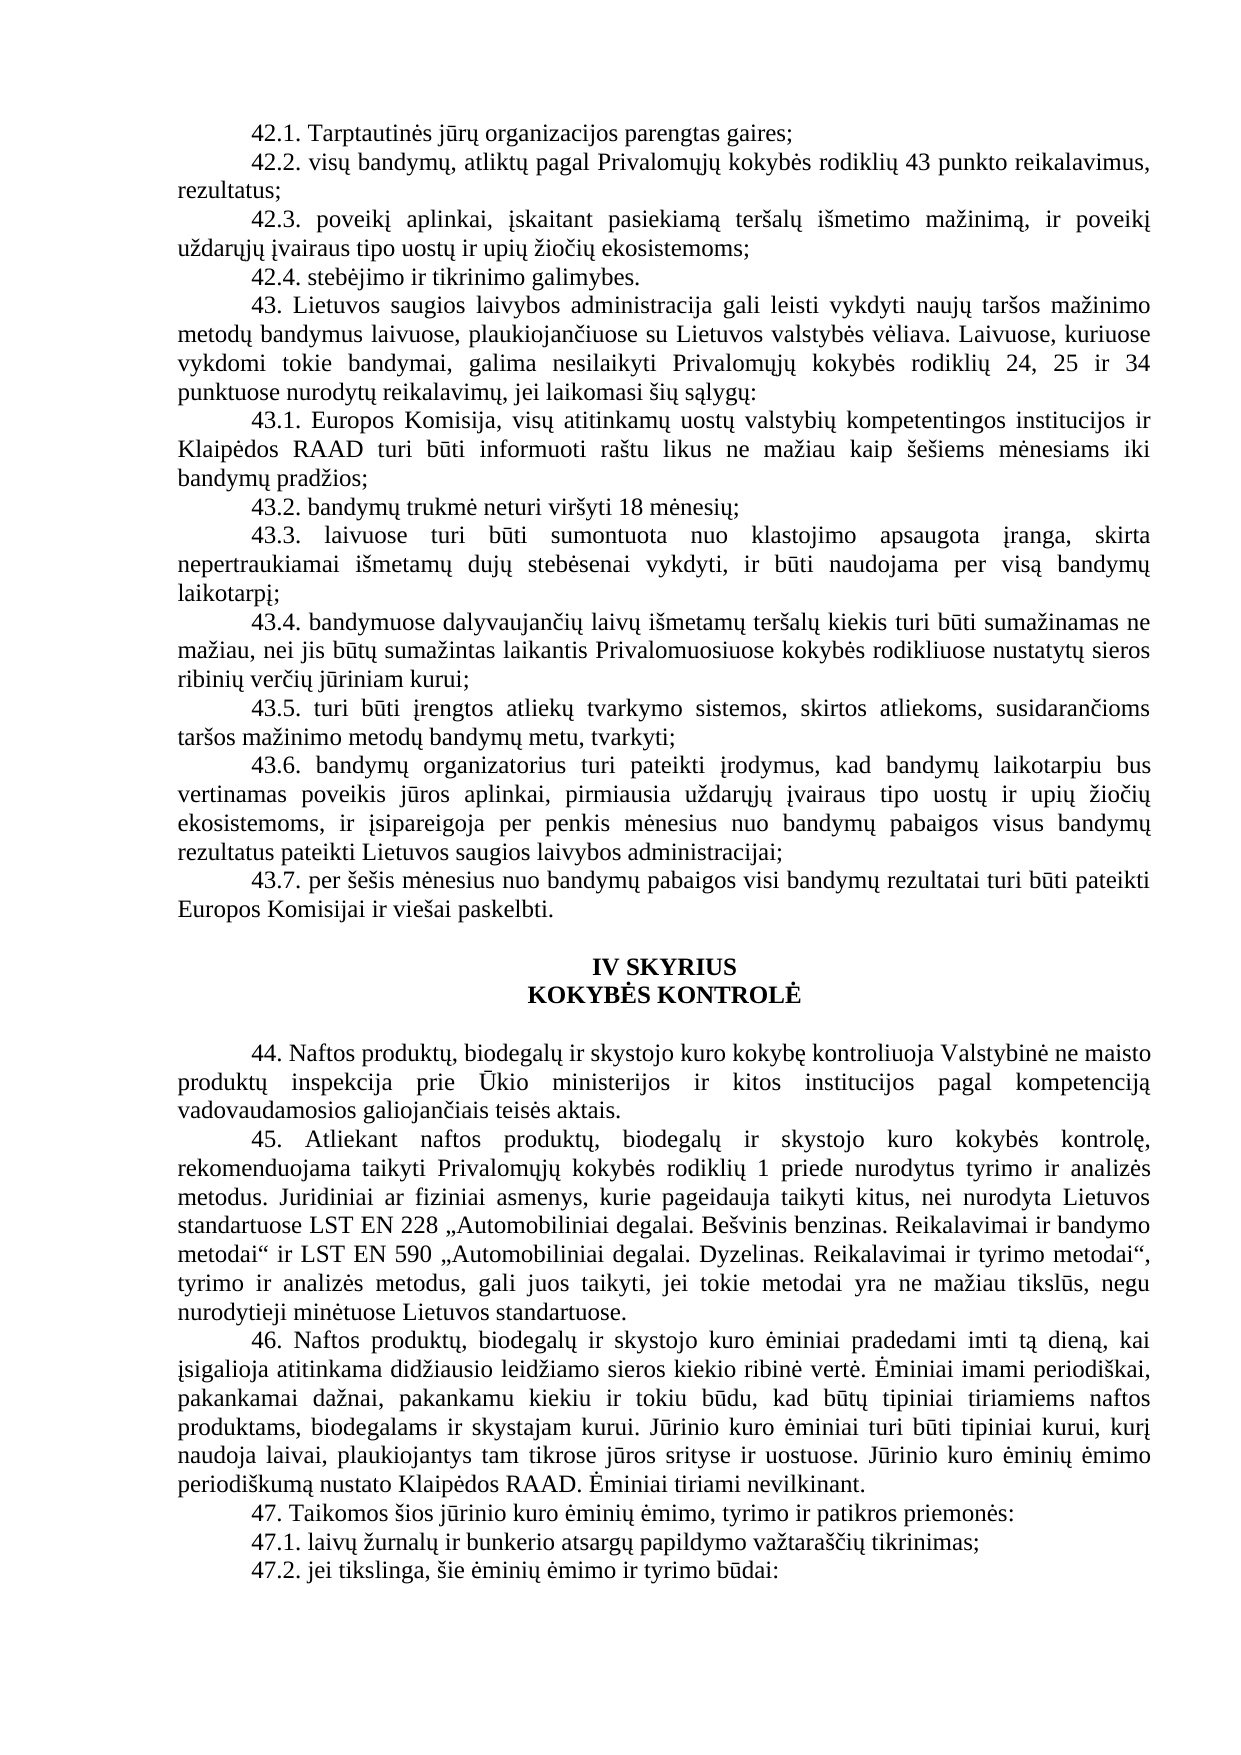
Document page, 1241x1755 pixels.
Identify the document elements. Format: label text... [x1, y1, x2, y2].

text 42.2. visų bandymų, atliktų pagal Privalomųjų kokybės rodiklių 43 punkto reikalavimus, rezultatus; [177, 147, 1152, 204]
text 42.3. poveikį aplinkai, įskaitant pasiekiamą teršalų išmetimo mažinimą, ir poveikį uždarųjų įvairaus tipo uostų ir upių žiočių ekosistemoms; [177, 204, 1152, 262]
text 46. Naftos produktų, biodegalų ir skystojo kuro ėminiai pradedami imti tą dieną, kai įsigalioja atitinkama didžiausio leidžiamo sieros kiekio ribinė vertė. Ėminiai imami periodiškai, pakankamai dažnai, pakankamu kiekiu ir tokiu būdu, kad būtų tipiniai tiriamiems naftos produktams, biodegalams ir skystajam kurui. Jūrinio kuro ėminiai turi būti tipiniai kurui, kurį naudoja laivai, plaukiojantys tam tikrose jūros srityse ir uostuose. Jūrinio kuro ėminių ėmimo periodiškumą nustato Klaipėdos RAAD. Ėminiai tiriami nevilkinant. [177, 1326, 1152, 1498]
text KOKYBĖS KONTROLĖ [177, 981, 1152, 1009]
text 42.4. stebėjimo ir tikrinimo galimybes. [177, 262, 1152, 291]
text 43. Lietuvos saugios laivybos administracija gali leisti vykdyti naujų taršos mažinimo metodų bandymus laivuose, plaukiojančiuose su Lietuvos valstybės vėliava. Laivuose, kuriuose vykdomi tokie bandymai, galima nesilaikyti Privalomųjų kokybės rodiklių 24, 25 ir 34 punktuose nurodytų reikalavimų, jei laikomasi šių sąlygų: [177, 291, 1152, 406]
text IV SKYRIUS [177, 952, 1152, 981]
text 43.1. Europos Komisija, visų atitinkamų uostų valstybių kompetentingos institucijos ir Klaipėdos RAAD turi būti informuoti raštu likus ne mažiau kaip šešiems mėnesiams iki bandymų pradžios; [177, 406, 1152, 492]
text 43.6. bandymų organizatorius turi pateikti įrodymus, kad bandymų laikotarpiu bus vertinamas poveikis jūros aplinkai, pirmiausia uždarųjų įvairaus tipo uostų ir upių žiočių ekosistemoms, ir įsipareigoja per penkis mėnesius nuo bandymų pabaigos visus bandymų rezultatus pateikti Lietuvos saugios laivybos administracijai; [177, 751, 1152, 866]
text 43.4. bandymuose dalyvaujančių laivų išmetamų teršalų kiekis turi būti sumažinamas ne mažiau, nei jis būtų sumažintas laikantis Privalomuosiuose kokybės rodikliuose nustatytų sieros ribinių verčių jūriniam kurui; [177, 607, 1152, 693]
text 42.1. Tarptautinės jūrų organizacijos parengtas gaires; [177, 118, 1152, 147]
text 47.2. jei tikslinga, šie ėminių ėmimo ir tyrimo būdai: [177, 1556, 1152, 1584]
text 44. Naftos produktų, biodegalų ir skystojo kuro kokybę kontroliuoja Valstybinė ne maisto produktų inspekcija prie Ūkio ministerijos ir kitos institucijos pagal kompetenciją vadovaudamosios galiojančiais teisės aktais. [177, 1038, 1152, 1124]
text 43.3. laivuose turi būti sumontuota nuo klastojimo apsaugota įranga, skirta nepertraukiamai išmetamų dujų stebėsenai vykdyti, ir būti naudojama per visą bandymų laikotarpį; [177, 521, 1152, 607]
text 47.1. laivų žurnalų ir bunkerio atsargų papildymo važtaraščių tikrinimas; [177, 1527, 1152, 1556]
text 43.2. bandymų trukmė neturi viršyti 18 mėnesių; [177, 492, 1152, 521]
text 43.7. per šešis mėnesius nuo bandymų pabaigos visi bandymų rezultatai turi būti pateikti Europos Komisijai ir viešai paskelbti. [177, 866, 1152, 923]
text 47. Taikomos šios jūrinio kuro ėminių ėmimo, tyrimo ir patikros priemonės: [177, 1498, 1152, 1527]
text 43.5. turi būti įrengtos atliekų tvarkymo sistemos, skirtos atliekoms, susidarančioms taršos mažinimo metodų bandymų metu, tvarkyti; [177, 693, 1152, 751]
text 45. Atliekant naftos produktų, biodegalų ir skystojo kuro kokybės kontrolę, rekomenduojama taikyti Privalomųjų kokybės rodiklių 1 priede nurodytus tyrimo ir analizės metodus. Juridiniai ar fiziniai asmenys, kurie pageidauja taikyti kitus, nei nurodyta Lietuvos standartuose LST EN 228 „Automobiliniai degalai. Bešvinis benzinas. Reikalavimai ir bandymo metodai“ ir LST EN 590 „Automobiliniai degalai. Dyzelinas. Reikalavimai ir tyrimo metodai“, tyrimo ir analizės metodus, gali juos taikyti, jei tokie metodai yra ne mažiau tikslūs, negu nurodytieji minėtuose Lietuvos standartuose. [177, 1124, 1152, 1326]
